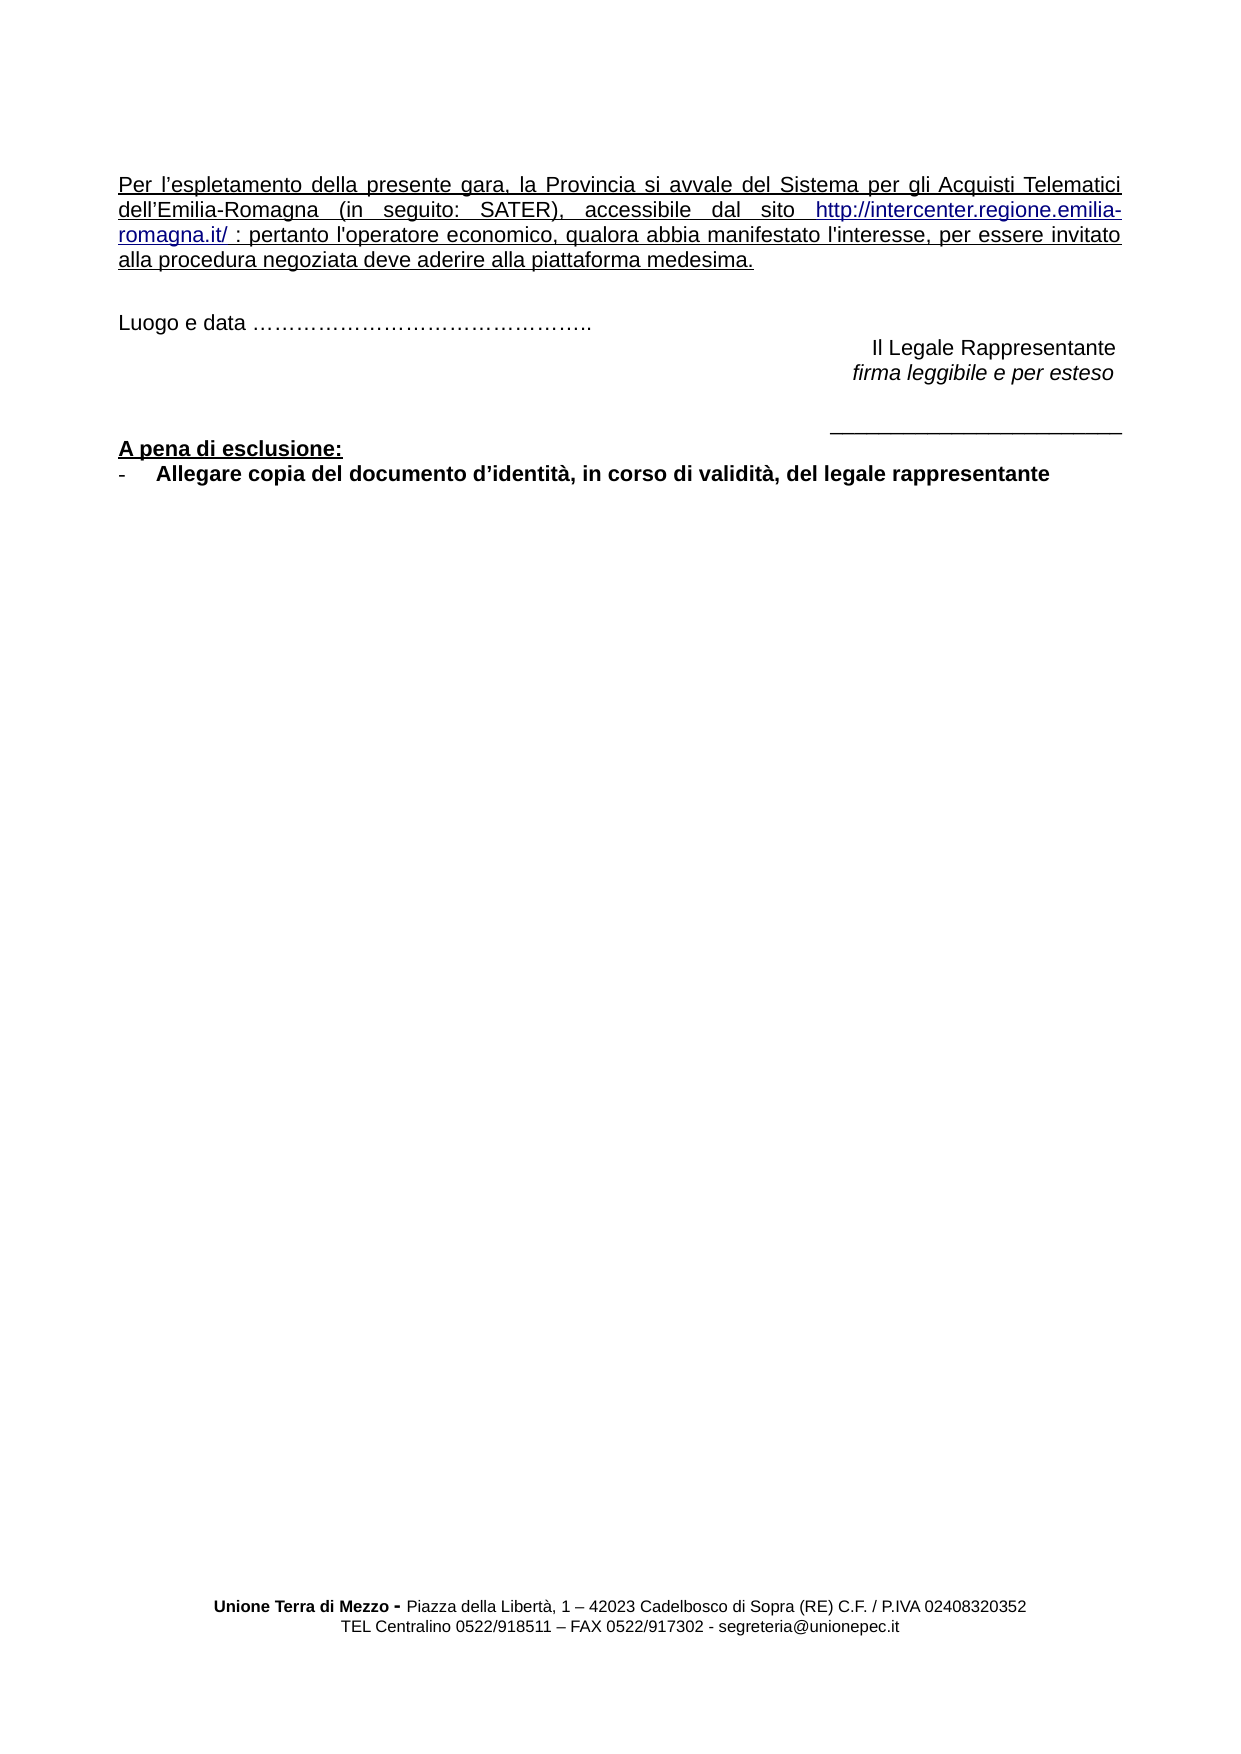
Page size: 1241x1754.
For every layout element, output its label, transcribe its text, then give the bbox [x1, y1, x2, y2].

text alla procedura negoziata deve aderire alla piattaforma medesima. [118, 245, 1122, 272]
text romagna.it/ : pertanto l'operatore economico, qualora abbia manifestato l'interesse, per essere invitato [118, 220, 1122, 244]
text A pena di esclusione: [118, 436, 1122, 461]
text ________________________ [156, 410, 1122, 436]
text Per l’espletamento della presente gara, la Provincia si avvale del Sistema per gli Acquisti Telematici [118, 172, 1122, 193]
text firma leggibile e per esteso [156, 360, 1122, 385]
text Luogo e data ……………………………………….. [118, 309, 1122, 335]
list Allegare copia del documento d’identità, in corso di validità, del legale rappresentante [118, 461, 1122, 486]
text Il Legale Rappresentante [118, 335, 1122, 360]
text dell’Emilia-Romagna (in seguito: SATER), accessibile dal sito http://intercenter.regione.emilia- [118, 195, 1122, 219]
